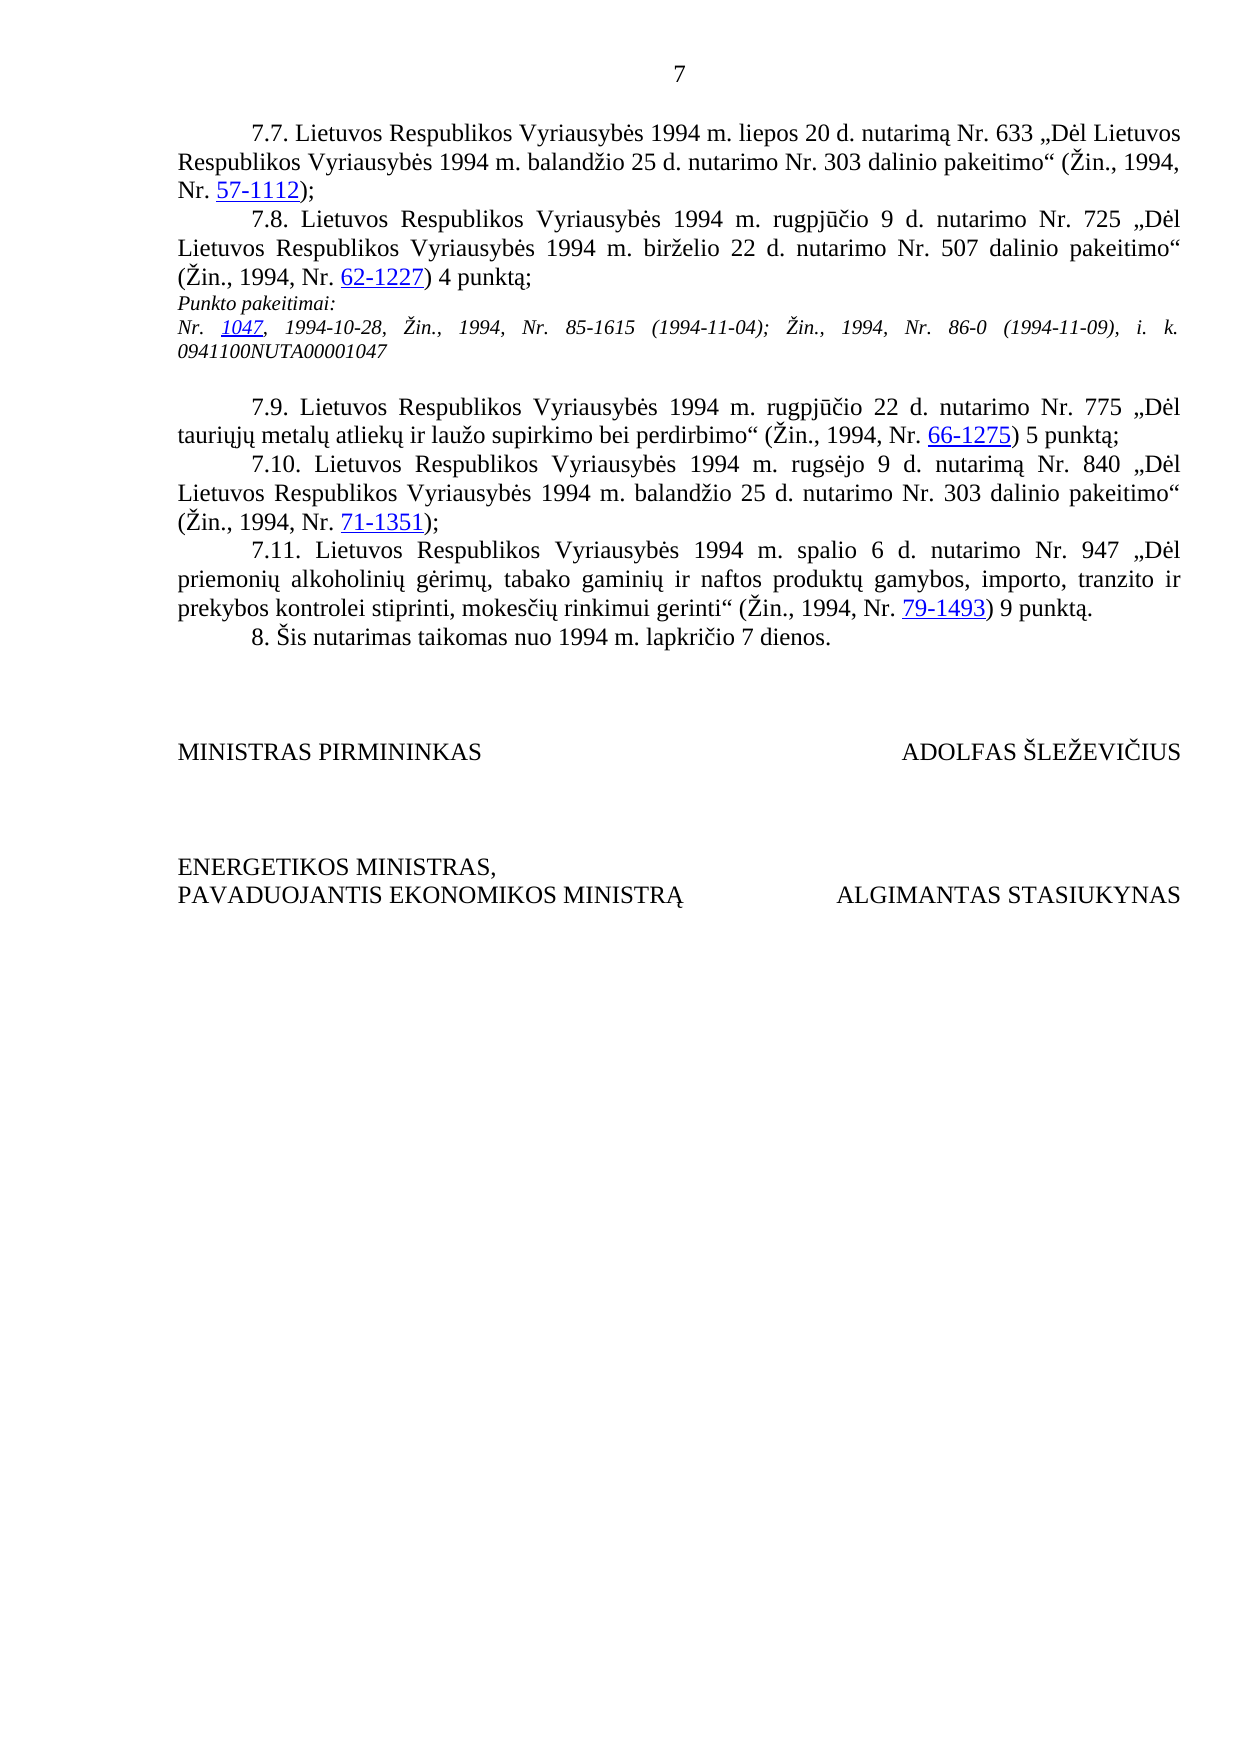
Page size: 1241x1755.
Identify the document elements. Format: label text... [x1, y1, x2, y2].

text 7.11. Lietuvos Respublikos Vyriausybės 1994 m. spalio 6 d. nutarimo Nr. 947 „Dėl priemonių alkoholinių gėrimų, tabako gaminių ir naftos produktų gamybos, importo, tranzito ir prekybos kontrolei stiprinti, mokesčių rinkimui gerinti“ (Žin., 1994, Nr. 79-1493) 9 punktą. [177, 535, 1181, 622]
text PAVADUOJANTIS EKONOMIKOS MINISTRĄ ALGIMANTAS STASIUKYNAS [177, 880, 1181, 909]
text 7.8. Lietuvos Respublikos Vyriausybės 1994 m. rugpjūčio 9 d. nutarimo Nr. 725 „Dėl Lietuvos Respublikos Vyriausybės 1994 m. birželio 22 d. nutarimo Nr. 507 dalinio pakeitimo“ (Žin., 1994, Nr. 62-1227) 4 punktą; [177, 204, 1181, 291]
text 7.10. Lietuvos Respublikos Vyriausybės 1994 m. rugsėjo 9 d. nutarimą Nr. 840 „Dėl Lietuvos Respublikos Vyriausybės 1994 m. balandžio 25 d. nutarimo Nr. 303 dalinio pakeitimo“ (Žin., 1994, Nr. 71-1351); [177, 449, 1181, 535]
text 7.9. Lietuvos Respublikos Vyriausybės 1994 m. rugpjūčio 22 d. nutarimo Nr. 775 „Dėl tauriųjų metalų atliekų ir laužo supirkimo bei perdirbimo“ (Žin., 1994, Nr. 66-1275) 5 punktą; [177, 392, 1181, 449]
text Punkto pakeitimai: [177, 291, 1181, 315]
text 7.7. Lietuvos Respublikos Vyriausybės 1994 m. liepos 20 d. nutarimą Nr. 633 „Dėl Lietuvos Respublikos Vyriausybės 1994 m. balandžio 25 d. nutarimo Nr. 303 dalinio pakeitimo“ (Žin., 1994, Nr. 57-1112); [177, 118, 1181, 204]
text MINISTRAS PIRMININKAS ADOLFAS ŠLEŽEVIČIUS [177, 737, 1181, 765]
text 8. Šis nutarimas taikomas nuo 1994 m. lapkričio 7 dienos. [177, 622, 1181, 650]
text ENERGETIKOS MINISTRAS, [177, 852, 1181, 880]
text Nr. 1047, 1994-10-28, Žin., 1994, Nr. 85-1615 (1994-11-04); Žin., 1994, Nr. 86-0 (1994-11-09), i. k. 0941100NUTA00001047 [177, 315, 1181, 363]
